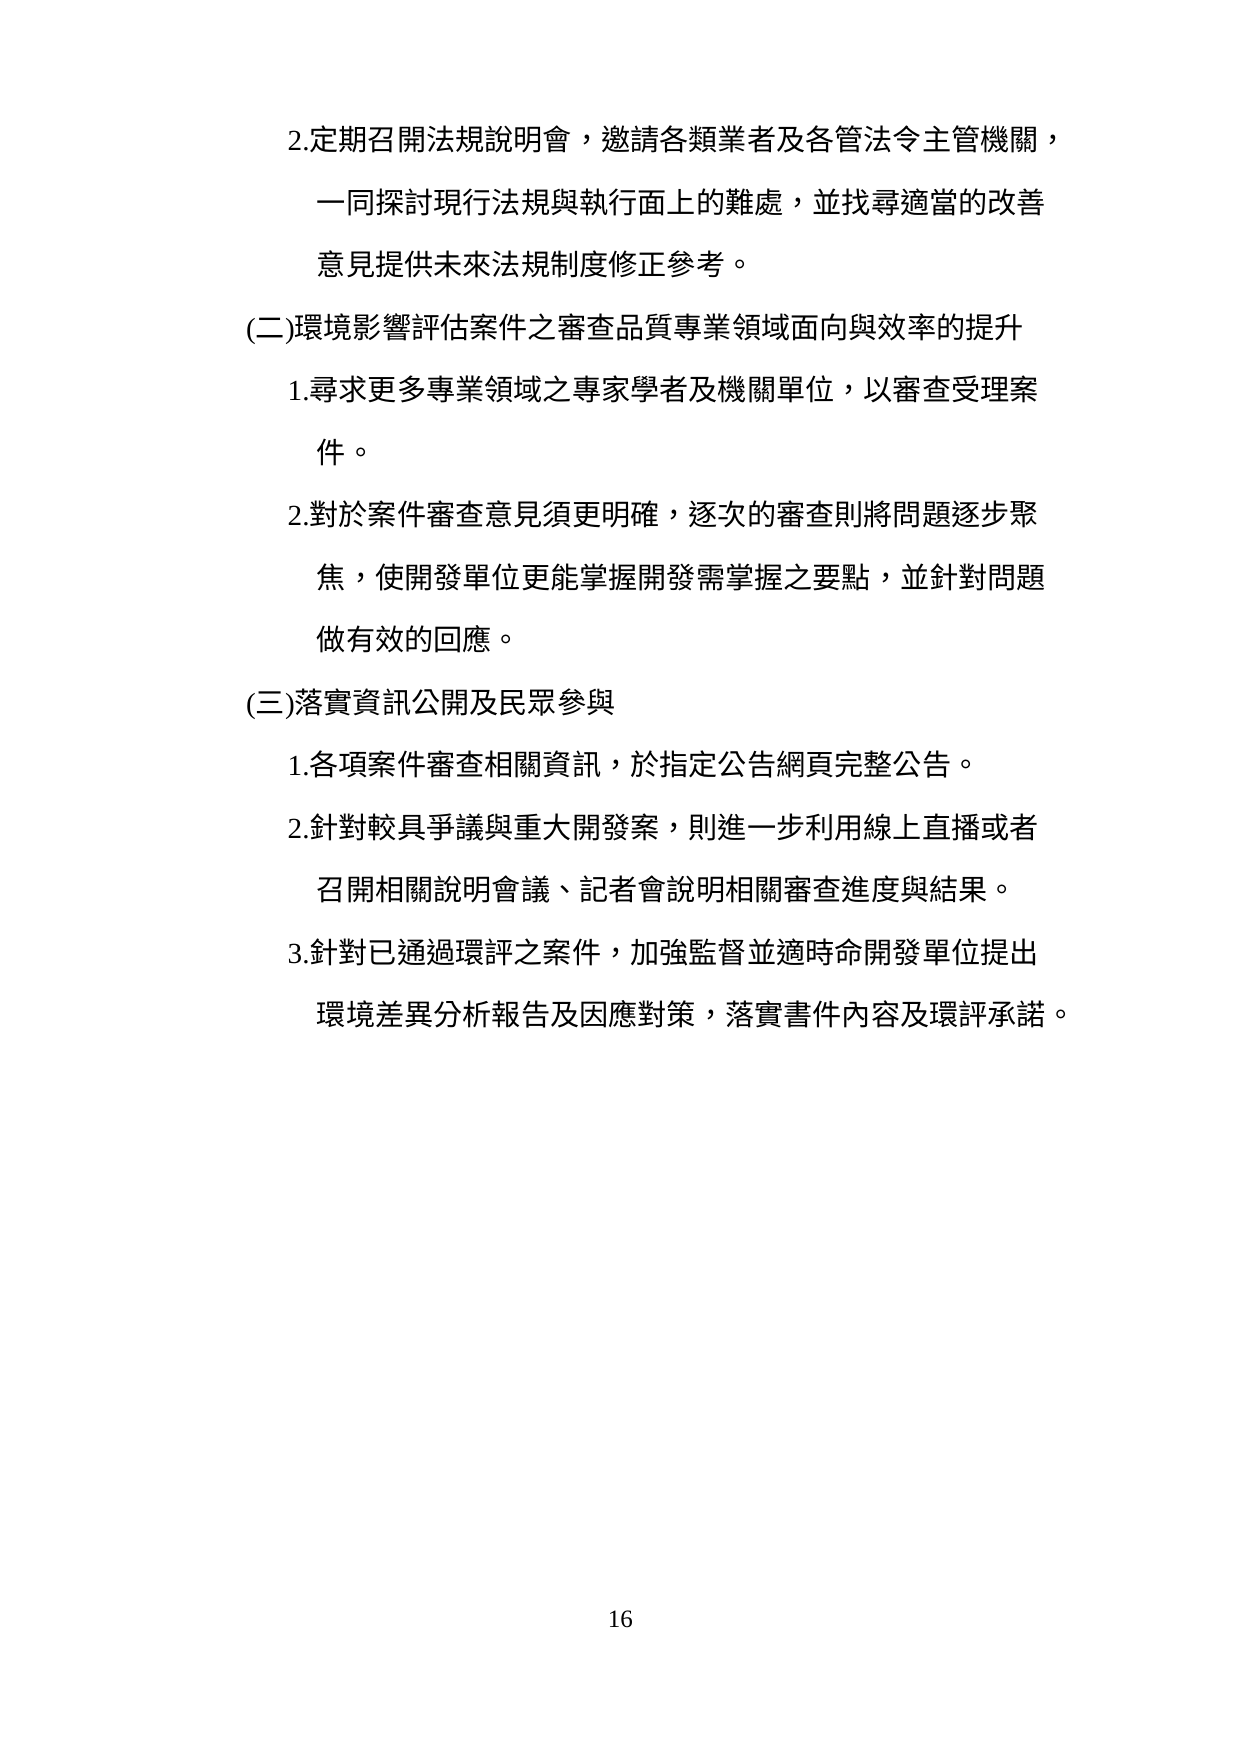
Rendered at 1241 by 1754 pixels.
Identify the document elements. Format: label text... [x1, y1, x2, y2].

text 1.各項案件審查相關資訊，於指定公告網頁完整公告。 [287, 721, 1053, 784]
text 2.定期召開法規說明會，邀請各類業者及各管法令主管機關，一同探討現行法規與執行面上的難處，並找尋適當的改善意見提供未來法規制度修正參考。 [287, 96, 1053, 284]
text 1.尋求更多專業領域之專家學者及機關單位，以審查受理案件。 [287, 346, 1053, 471]
text 2.對於案件審查意見須更明確，逐次的審查則將問題逐步聚焦，使開發單位更能掌握開發需掌握之要點，並針對問題做有效的回應。 [287, 471, 1053, 659]
text (三)落實資訊公開及民眾參與 [187, 659, 1053, 721]
text 3.針對已通過環評之案件，加強監督並適時命開發單位提出環境差異分析報告及因應對策，落實書件內容及環評承諾。 [287, 909, 1053, 1096]
text 2.針對較具爭議與重大開發案，則進一步利用線上直播或者召開相關說明會議、記者會說明相關審查進度與結果。 [287, 784, 1053, 909]
text (二)環境影響評估案件之審查品質專業領域面向與效率的提升 [187, 284, 1053, 346]
